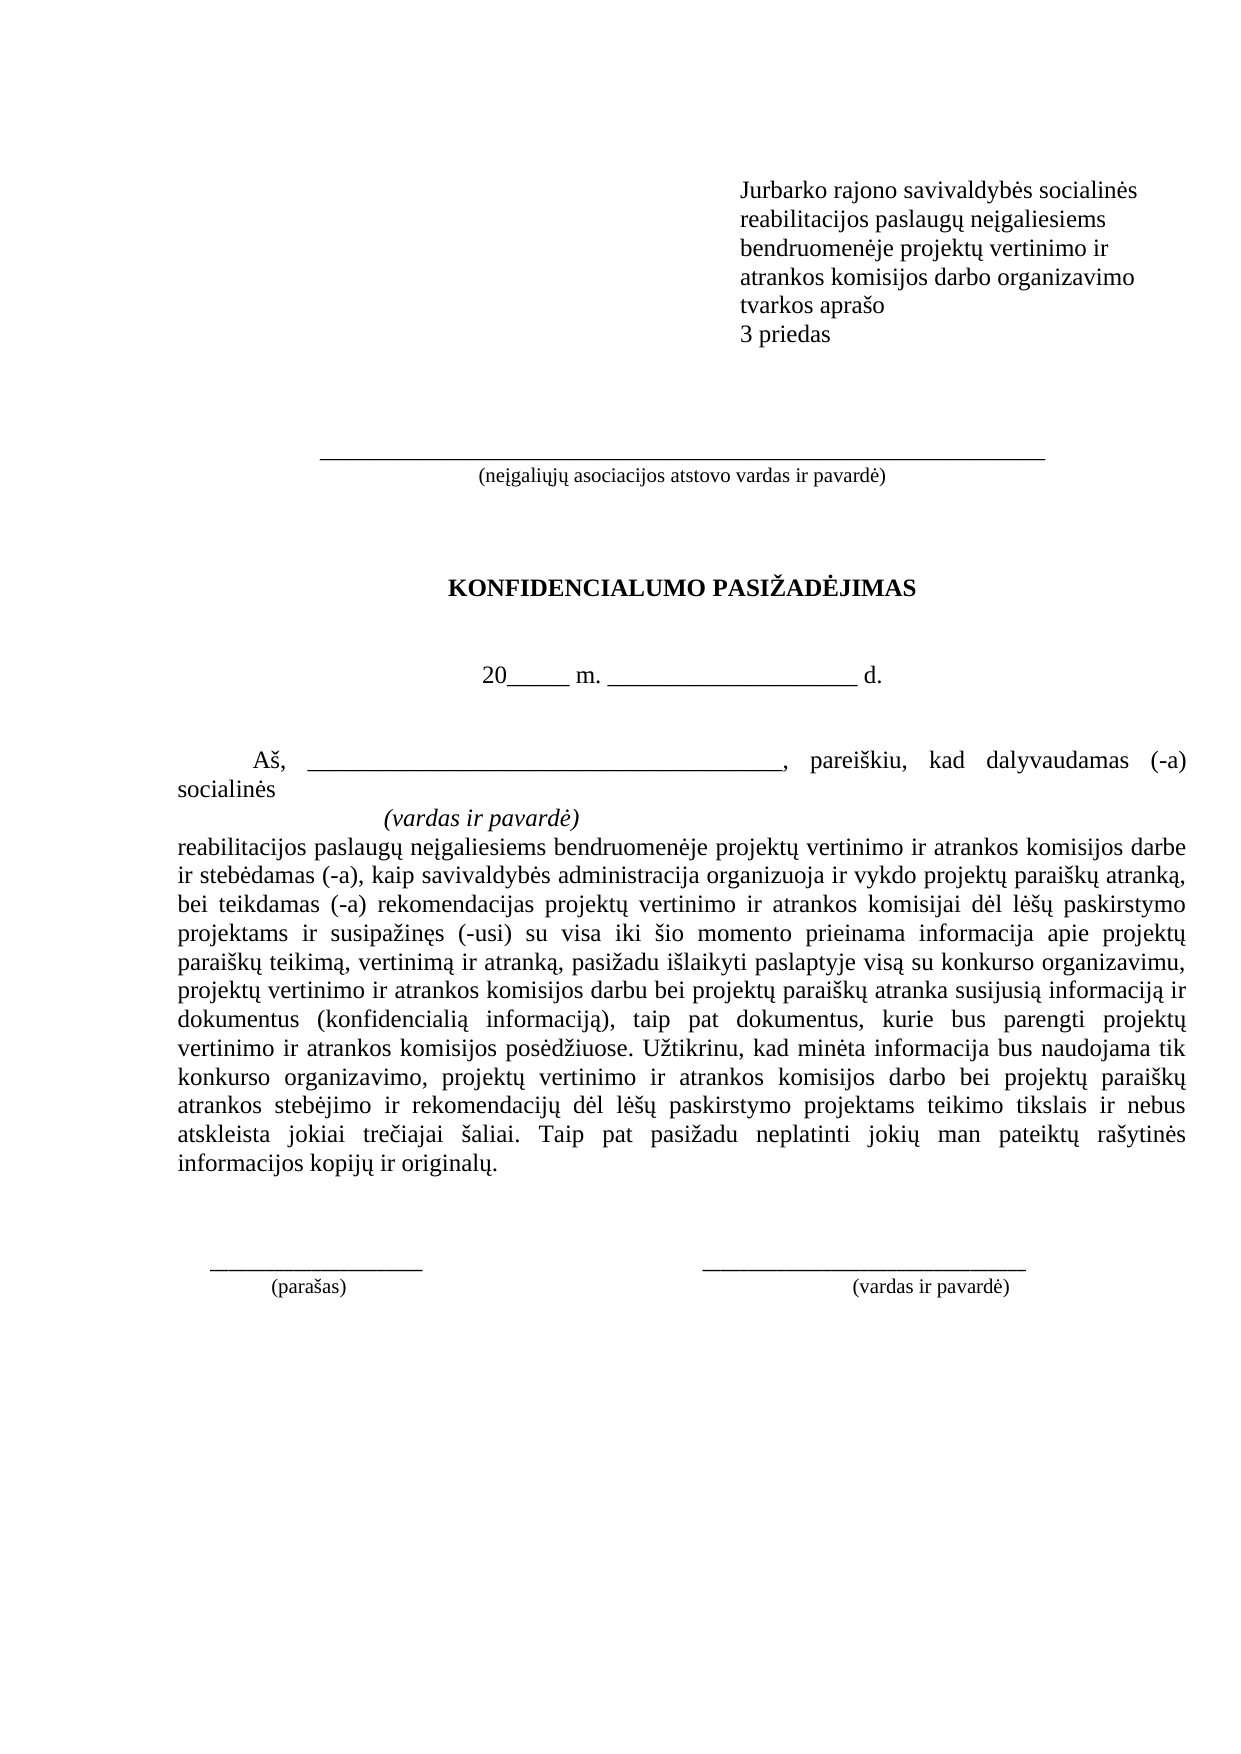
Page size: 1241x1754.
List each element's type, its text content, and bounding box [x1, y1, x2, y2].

text konfIDENCIALUMO PASIŽADĖJIMAS [177, 573, 1187, 602]
text (parašas) (vardas ir pavardė) [177, 1274, 1187, 1298]
text (neįgaliųjų asociacijos atstovo vardas ir pavardė) [177, 463, 1187, 487]
text reabilitacijos paslaugų neįgaliesiems bendruomenėje projektų vertinimo ir atrankos komisijos darbe ir stebėdamas (-a), kaip savivaldybės administracija organizuoja ir vykdo projektų paraiškų atranką, bei teikdamas (-a) rekomendacijas projektų vertinimo ir atrankos komisijai dėl lėšų paskirstymo projektams ir susipažinęs (-usi) su visa iki šio momento prieinama informacija apie projektų paraiškų teikimą, vertinimą ir atranką, pasižadu išlaikyti paslaptyje visą su konkurso organizavimu, projektų vertinimo ir atrankos komisijos darbu bei projektų paraiškų atranka susijusią informaciją ir dokumentus (konfidencialią informaciją), taip pat dokumentus, kurie bus parengti projektų vertinimo ir atrankos komisijos posėdžiuose. Užtikrinu, kad minėta informacija bus naudojama tik konkurso organizavimo, projektų vertinimo ir atrankos komisijos darbo bei projektų paraiškų atrankos stebėjimo ir rekomendacijų dėl lėšų paskirstymo projektams teikimo tikslais ir nebus atskleista jokiai trečiajai šaliai. Taip pat pasižadu neplatinti jokių man pateiktų rašytinės informacijos kopijų ir originalų. [177, 832, 1187, 1177]
text Aš, ______________________________________, pareiškiu, kad dalyvaudamas (-a) socialinės [177, 745, 1187, 803]
text 20_____ m. ____________________ d. [177, 660, 1187, 688]
text __________________________________________________________ [177, 434, 1187, 463]
text 3 priedas [740, 319, 1187, 348]
text _______________________ ___________________________________ [177, 1246, 1187, 1274]
text Jurbarko rajono savivaldybės socialinės reabilitacijos paslaugų neįgaliesiems bendruomenėje projektų vertinimo ir atrankos komisijos darbo organizavimo tvarkos aprašo [740, 176, 1187, 319]
text (vardas ir pavardė) [177, 803, 1187, 832]
